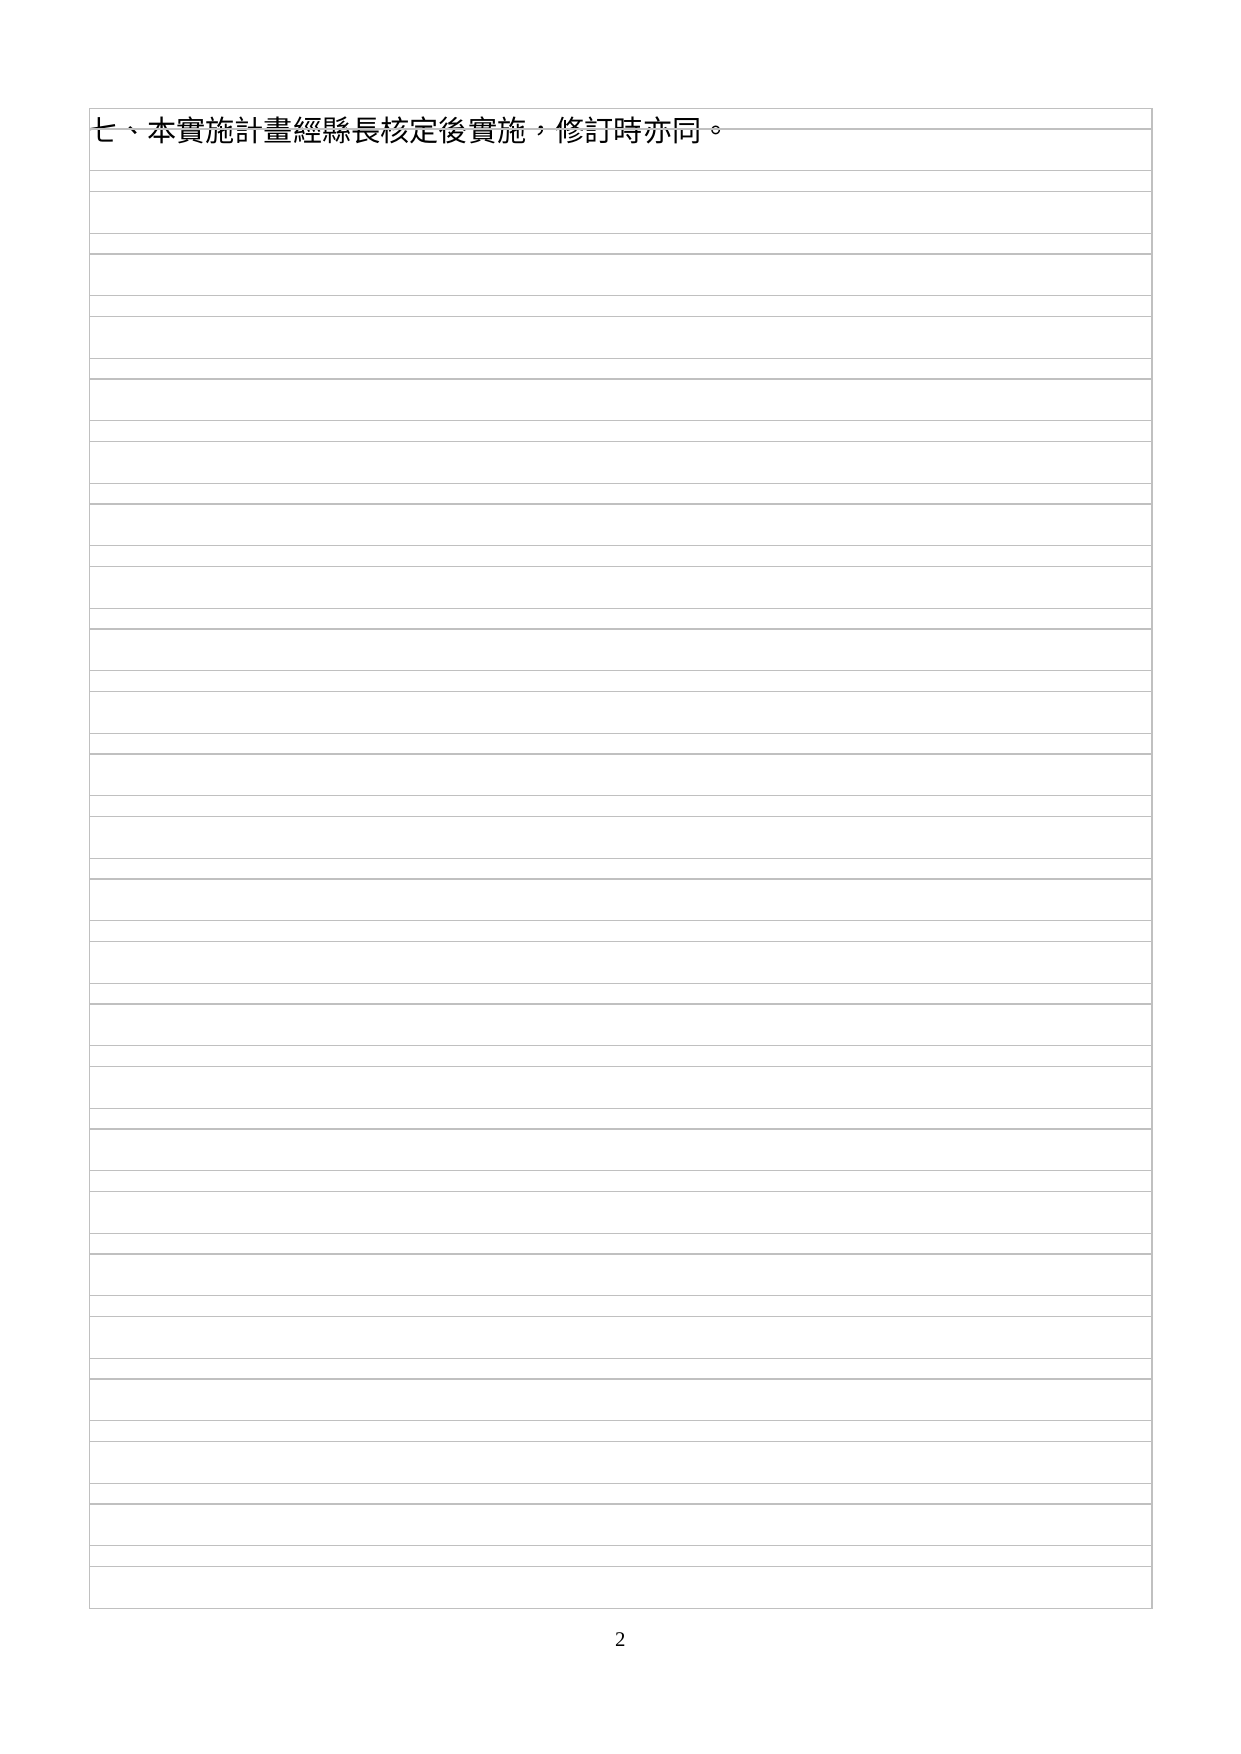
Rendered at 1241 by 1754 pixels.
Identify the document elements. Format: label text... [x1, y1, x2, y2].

text 七、本實施計畫經縣長核定後實施，修訂時亦同。 [90, 130, 1151, 150]
text 七、本實施計畫經縣長核定後實施，修訂時亦同。 [90, 109, 1151, 128]
